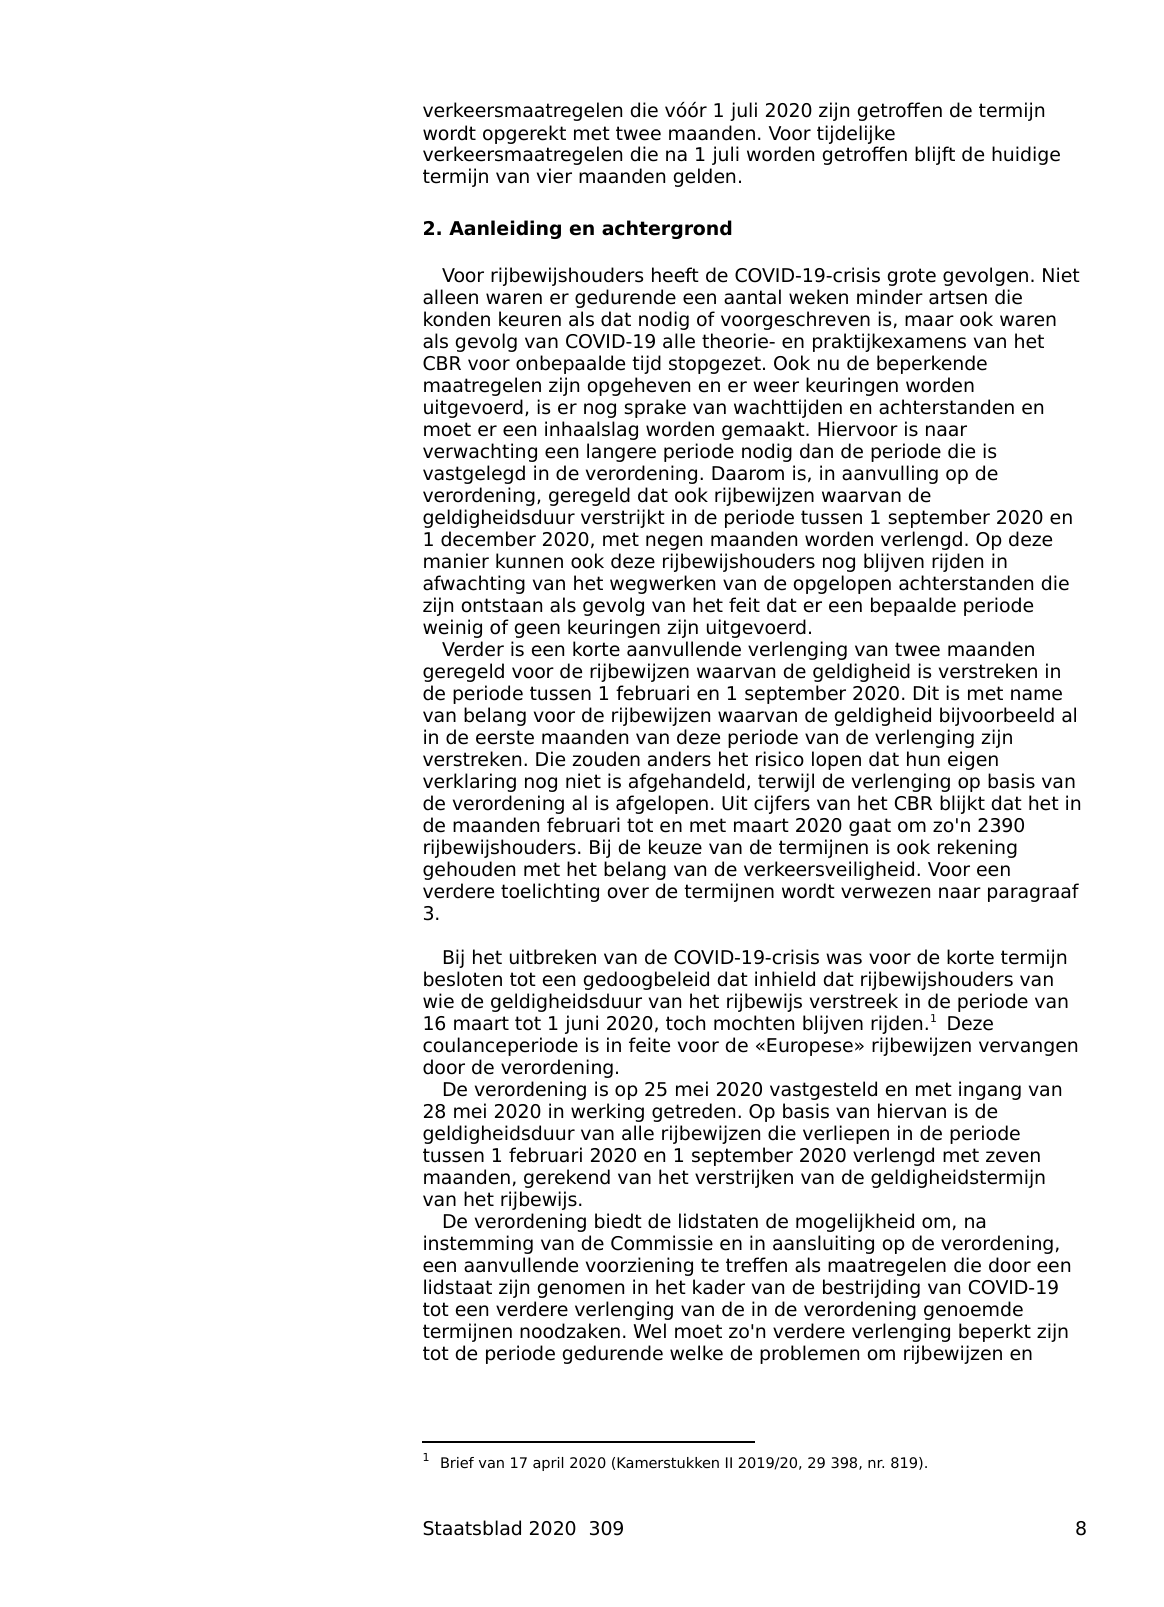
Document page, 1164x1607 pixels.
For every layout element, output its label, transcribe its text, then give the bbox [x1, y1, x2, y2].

text De verordening is op 25 mei 2020 vastgesteld en met ingang van 28 mei 2020 in werking getreden. Op basis van hiervan is de geldigheidsduur van alle rijbewijzen die verliepen in de periode tussen 1 februari 2020 en 1 september 2020 verlengd met zeven maanden, gerekend van het verstrijken van de geldigheidstermijn van het rijbewijs. [422, 1079, 1087, 1211]
text Brief van 17 april 2020 (Kamerstukken II 2019/20, 29 398, nr. 819). [422, 1451, 1087, 1473]
text Voor rijbewijshouders heeft de COVID-19-crisis grote gevolgen. Niet alleen waren er gedurende een aantal weken minder artsen die konden keuren als dat nodig of voorgeschreven is, maar ook waren als gevolg van COVID-19 alle theorie- en praktijkexamens van het CBR voor onbepaalde tijd stopgezet. Ook nu de beperkende maatregelen zijn opgeheven en er weer keuringen worden uitgevoerd, is er nog sprake van wachttijden en achterstanden en moet er een inhaalslag worden gemaakt. Hiervoor is naar verwachting een langere periode nodig dan de periode die is vastgelegd in de verordening. Daarom is, in aanvulling op de verordening, geregeld dat ook rijbewijzen waarvan de geldigheidsduur verstrijkt in de periode tussen 1 september 2020 en 1 december 2020, met negen maanden worden verlengd. Op deze manier kunnen ook deze rijbewijshouders nog blijven rijden in afwachting van het wegwerken van de opgelopen achterstanden die zijn ontstaan als gevolg van het feit dat er een bepaalde periode weinig of geen keuringen zijn uitgevoerd. [422, 265, 1087, 639]
subtitle 2. Aanleiding en achtergrond [422, 218, 1087, 240]
text Bij het uitbreken van de COVID-19-crisis was voor de korte termijn besloten tot een gedoogbeleid dat inhield dat rijbewijshouders van wie de geldigheidsduur van het rijbewijs verstreek in de periode van 16 maart tot 1 juni 2020, toch mochten blijven rijden. Deze coulanceperiode is in feite voor de «Europese» rijbewijzen vervangen door de verordening. [422, 947, 1087, 1079]
text verkeersmaatregelen die vóór 1 juli 2020 zijn getroffen de termijn wordt opgerekt met twee maanden. Voor tijdelijke verkeersmaatregelen die na 1 juli worden getroffen blijft de huidige termijn van vier maanden gelden. [422, 100, 1087, 188]
text Verder is een korte aanvullende verlenging van twee maanden geregeld voor de rijbewijzen waarvan de geldigheid is verstreken in de periode tussen 1 februari en 1 september 2020. Dit is met name van belang voor de rijbewijzen waarvan de geldigheid bijvoorbeeld al in de eerste maanden van deze periode van de verlenging zijn verstreken. Die zouden anders het risico lopen dat hun eigen verklaring nog niet is afgehandeld, terwijl de verlenging op basis van de verordening al is afgelopen. Uit cijfers van het CBR blijkt dat het in de maanden februari tot en met maart 2020 gaat om zo'n 2390 rijbewijshouders. Bij de keuze van de termijnen is ook rekening gehouden met het belang van de verkeersveiligheid. Voor een verdere toelichting over de termijnen wordt verwezen naar paragraaf 3. [422, 639, 1087, 925]
text De verordening biedt de lidstaten de mogelijkheid om, na instemming van de Commissie en in aansluiting op de verordening, een aanvullende voorziening te treffen als maatregelen die door een lidstaat zijn genomen in het kader van de bestrijding van COVID-19 tot een verdere verlenging van de in de verordening genoemde termijnen noodzaken. Wel moet zo'n verdere verlenging beperkt zijn tot de periode gedurende welke de problemen om rijbewijzen en [422, 1211, 1087, 1364]
